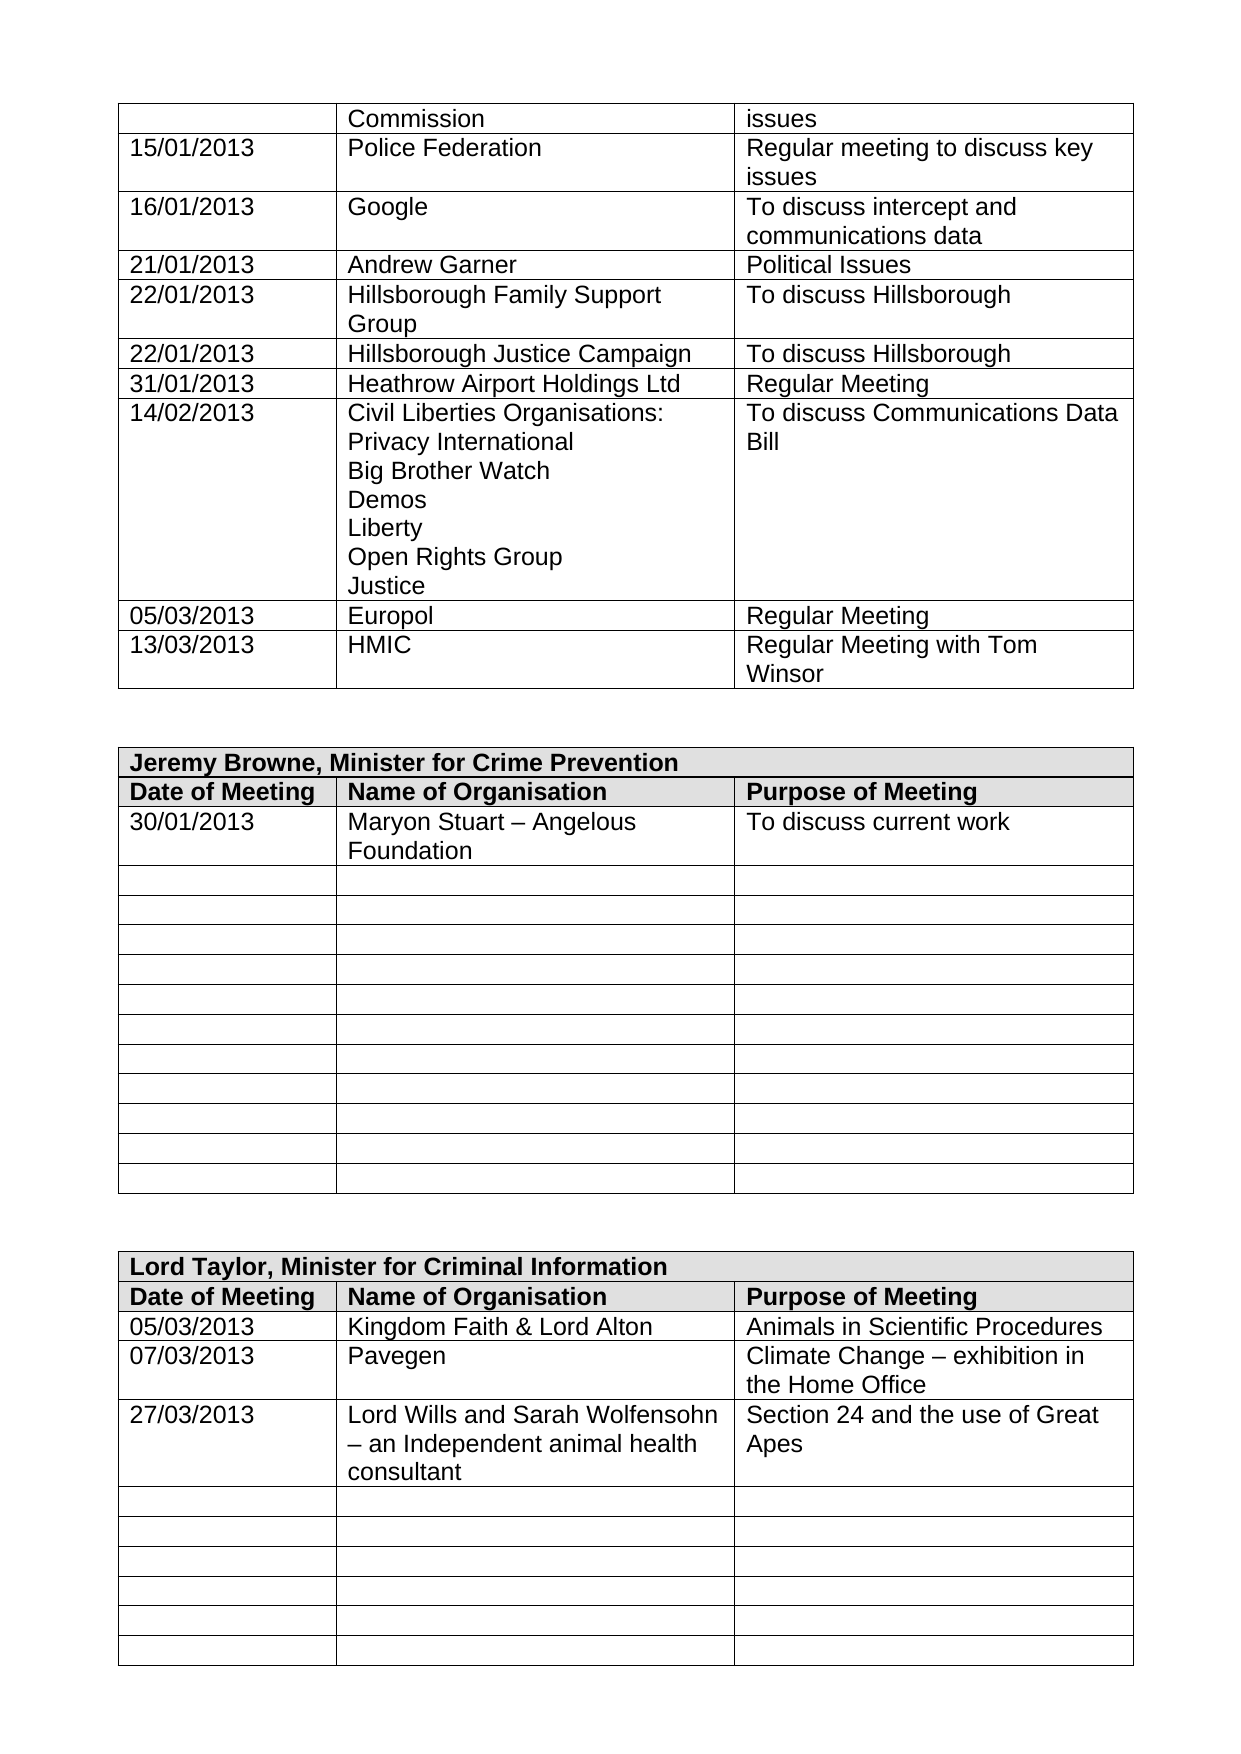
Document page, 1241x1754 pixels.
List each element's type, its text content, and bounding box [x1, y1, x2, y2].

table_cell [337, 1606, 734, 1635]
table_cell 13/03/2013 [119, 631, 336, 688]
table_cell [337, 1045, 734, 1073]
table_cell To discuss Hillsborough [735, 339, 1133, 368]
table_cell Regular Meeting [735, 601, 1133, 629]
table_cell [337, 1134, 734, 1163]
table_cell Purpose of Meeting [735, 778, 1133, 806]
table_cell [119, 1636, 336, 1665]
table_cell [119, 985, 336, 1014]
table_cell 05/03/2013 [119, 1312, 336, 1340]
table_cell Date of Meeting [119, 1282, 336, 1311]
table_cell [119, 1104, 336, 1133]
table_cell [735, 1164, 1133, 1192]
table_cell Google [337, 192, 734, 249]
table_cell 05/03/2013 [119, 601, 336, 629]
table_cell Purpose of Meeting [735, 1282, 1133, 1311]
table_cell Kingdom Faith & Lord Alton [337, 1312, 734, 1340]
table_cell [337, 1104, 734, 1133]
table_cell [735, 955, 1133, 984]
table_cell [735, 1045, 1133, 1073]
table_cell [119, 1577, 336, 1605]
table_cell [735, 1074, 1133, 1103]
table_cell Name of Organisation [337, 1282, 734, 1311]
table_cell [735, 1487, 1133, 1516]
table_cell [735, 1104, 1133, 1133]
table_cell [119, 925, 336, 954]
table_cell Section 24 and the use of Great Apes [735, 1400, 1133, 1486]
table_cell [735, 1606, 1133, 1635]
table_cell To discuss current work [735, 807, 1133, 865]
table_cell Pavegen [337, 1341, 734, 1399]
table_cell [119, 1164, 336, 1192]
table_cell 31/01/2013 [119, 369, 336, 397]
table_cell [119, 1606, 336, 1635]
table_cell Police Federation [337, 134, 734, 191]
table_cell [119, 955, 336, 984]
table_cell [337, 1074, 734, 1103]
table_cell [337, 1487, 734, 1516]
table_cell [735, 925, 1133, 954]
table_cell [119, 1547, 336, 1576]
table_cell To discuss intercept and communications data [735, 192, 1133, 249]
table_cell [337, 955, 734, 984]
table_cell Name of Organisation [337, 778, 734, 806]
table_cell [119, 1015, 336, 1043]
table_cell Europol [337, 601, 734, 629]
table_cell Regular meeting to discuss key issues [735, 134, 1133, 191]
table_cell 15/01/2013 [119, 134, 336, 191]
table_cell To discuss Communications Data Bill [735, 399, 1133, 600]
table_cell 30/01/2013 [119, 807, 336, 865]
table_cell [119, 896, 336, 924]
table_cell [337, 1164, 734, 1192]
table_cell [337, 866, 734, 894]
table_cell [337, 1577, 734, 1605]
table_cell [735, 1577, 1133, 1605]
table_cell Maryon Stuart – Angelous Foundation [337, 807, 734, 865]
table_cell [119, 1487, 336, 1516]
table_header Jeremy Browne, Minister for Crime Prevention [119, 748, 1133, 776]
table_cell [119, 866, 336, 894]
table_cell Date of Meeting [119, 778, 336, 806]
table_cell [735, 1636, 1133, 1665]
table_cell HMIC [337, 631, 734, 688]
table_cell [337, 1547, 734, 1576]
table_cell 27/03/2013 [119, 1400, 336, 1486]
table_cell [735, 896, 1133, 924]
table_cell [337, 896, 734, 924]
table_cell [735, 1517, 1133, 1546]
table_cell Regular Meeting [735, 369, 1133, 397]
table_cell 22/01/2013 [119, 280, 336, 338]
table_cell Lord Wills and Sarah Wolfensohn – an Independent animal health consultant [337, 1400, 734, 1486]
table_cell Climate Change – exhibition in the Home Office [735, 1341, 1133, 1399]
table_cell issues [735, 104, 1133, 132]
table_cell [119, 104, 336, 132]
table_cell [337, 925, 734, 954]
table_cell Animals in Scientific Procedures [735, 1312, 1133, 1340]
table_cell Political Issues [735, 251, 1133, 279]
table_cell Regular Meeting with Tom Winsor [735, 631, 1133, 688]
table_cell [119, 1074, 336, 1103]
table_cell Commission [337, 104, 734, 132]
table_cell [337, 1015, 734, 1043]
table_cell 22/01/2013 [119, 339, 336, 368]
table_cell 21/01/2013 [119, 251, 336, 279]
table_cell Hillsborough Justice Campaign [337, 339, 734, 368]
table_cell [337, 1517, 734, 1546]
table_cell Hillsborough Family Support Group [337, 280, 734, 338]
table_header Lord Taylor, Minister for Criminal Information [119, 1252, 1133, 1281]
table_cell [119, 1045, 336, 1073]
table_cell [337, 1636, 734, 1665]
table_cell [735, 1134, 1133, 1163]
table_cell [735, 985, 1133, 1014]
table_cell 07/03/2013 [119, 1341, 336, 1399]
table_cell [119, 1134, 336, 1163]
table_cell Heathrow Airport Holdings Ltd [337, 369, 734, 397]
table_cell [119, 1517, 336, 1546]
table_cell Civil Liberties Organisations: Privacy International Big Brother Watch Demos Liberty Open Rights Group Justice [337, 399, 734, 600]
table_cell [735, 1015, 1133, 1043]
table_cell 14/02/2013 [119, 399, 336, 600]
table_cell [735, 1547, 1133, 1576]
table_cell Andrew Garner [337, 251, 734, 279]
table_cell To discuss Hillsborough [735, 280, 1133, 338]
table_cell [337, 985, 734, 1014]
table_cell 16/01/2013 [119, 192, 336, 249]
table_cell [735, 866, 1133, 894]
